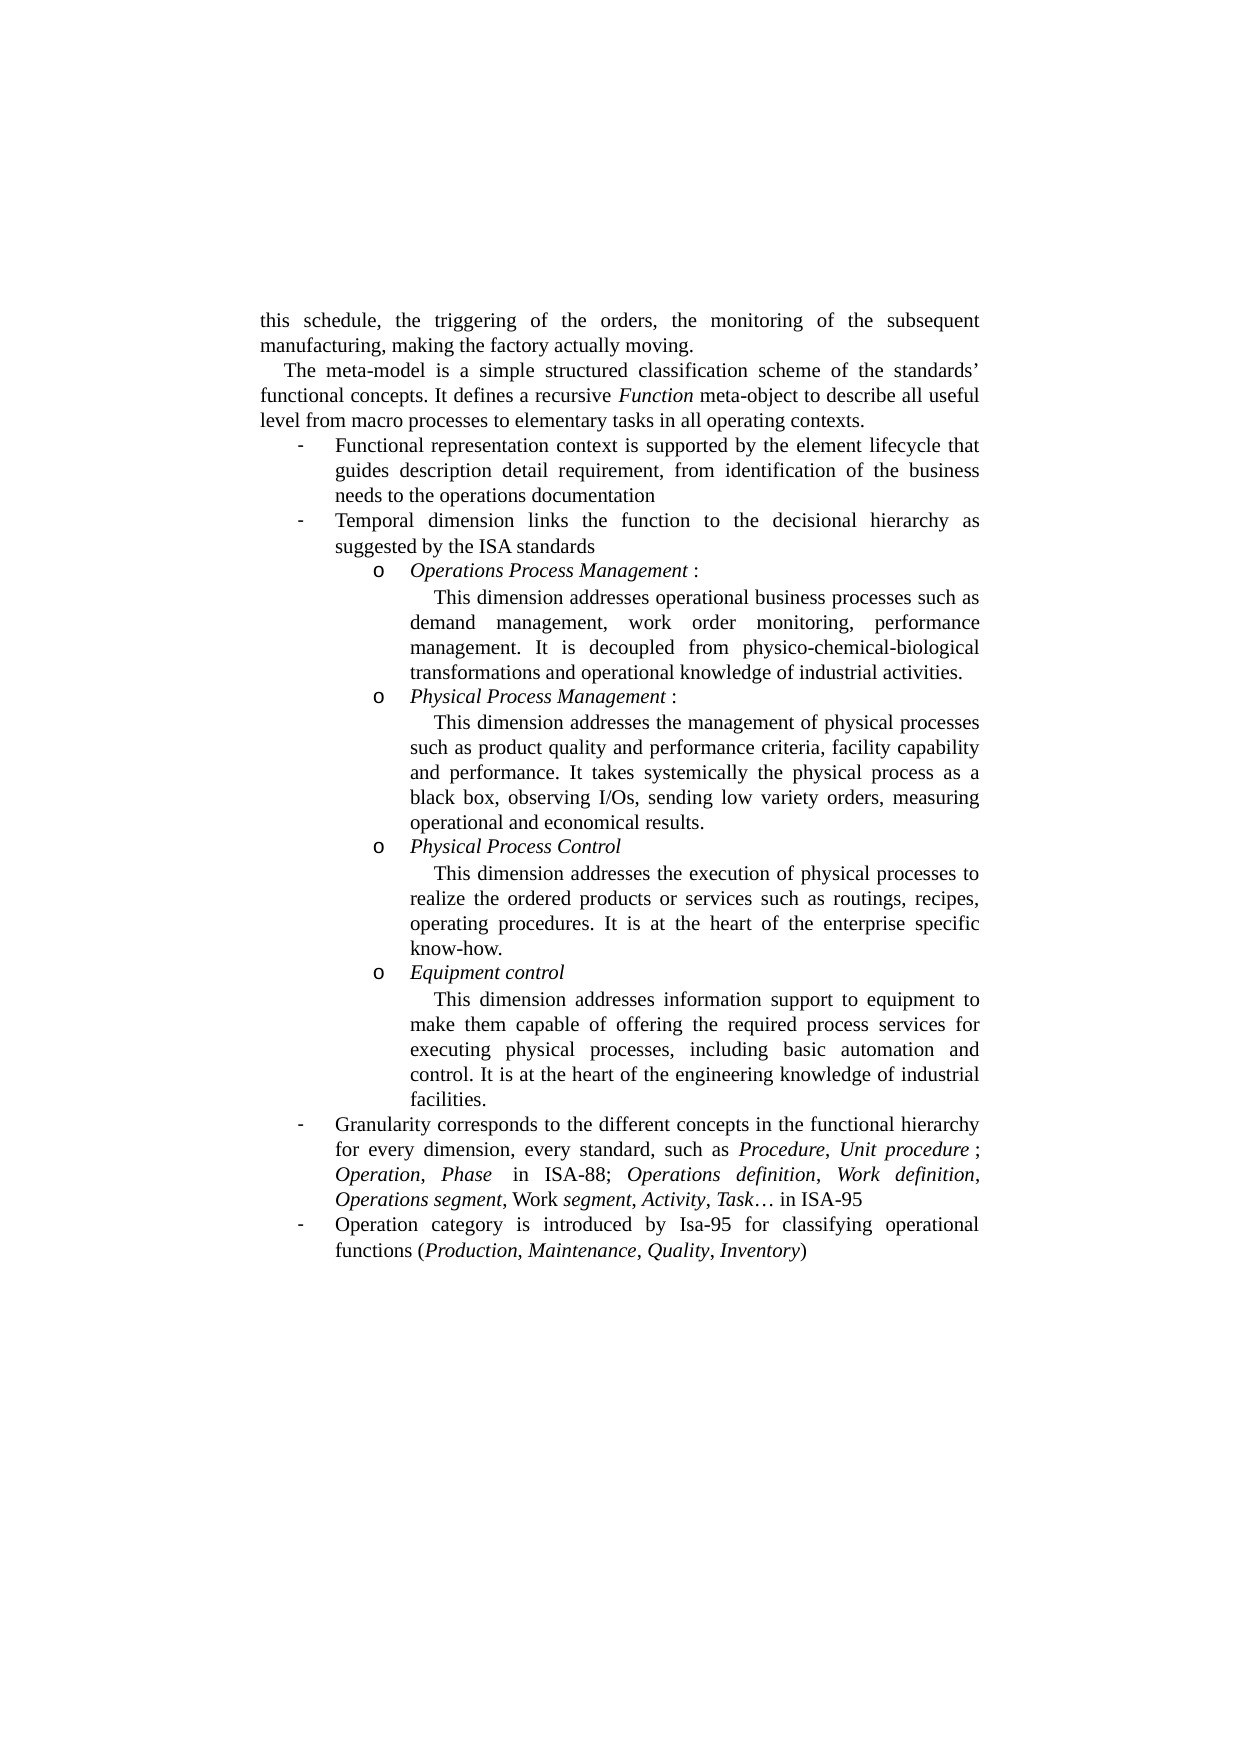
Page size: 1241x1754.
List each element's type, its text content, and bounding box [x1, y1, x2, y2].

list Operations Process Management : [372, 558, 980, 584]
list This dimension addresses the management of physical processes such as product quality and performance criteria, facility capability and performance. It takes systemically the physical process as a black box, observing I/Os, sending low variety orders, measuring operational and economical results. [410, 709, 980, 834]
list Granularity corresponds to the different concepts in the functional hierarchy for every dimension, every standard, such as Procedure, Unit procedure ; Operation, Phase in ISA-88; Operations definition, Work definition, Operations segment, Work segment, Activity, Task… in ISA-95 [297, 1111, 980, 1211]
text this schedule, the triggering of the orders, the monitoring of the subsequent manufacturing, making the factory actually moving. [260, 307, 980, 357]
list Functional representation context is supported by the element lifecycle that guides description detail requirement, from identification of the business needs to the operations documentation [297, 432, 980, 507]
list Physical Process Management : [372, 684, 980, 709]
list Equipment control [372, 960, 980, 986]
list This dimension addresses operational business processes such as demand management, work order monitoring, performance management. It is decoupled from physico-chemical-biological transformations and operational knowledge of industrial activities. [410, 584, 980, 684]
text The meta-model is a simple structured classification scheme of the standards’ functional concepts. It defines a recursive Function meta-object to describe all useful level from macro processes to elementary tasks in all operating contexts. [260, 357, 980, 432]
list Physical Process Control [372, 834, 980, 860]
list Temporal dimension links the function to the decisional hierarchy as suggested by the ISA standards [297, 507, 980, 558]
list Operation category is introduced by Isa-95 for classifying operational functions (Production, Maintenance, Quality, Inventory) [297, 1211, 980, 1262]
list This dimension addresses information support to equipment to make them capable of offering the required process services for executing physical processes, including basic automation and control. It is at the heart of the engineering knowledge of industrial facilities. [410, 986, 980, 1111]
list This dimension addresses the execution of physical processes to realize the ordered products or services such as routings, recipes, operating procedures. It is at the heart of the enterprise specific know-how. [410, 860, 980, 960]
